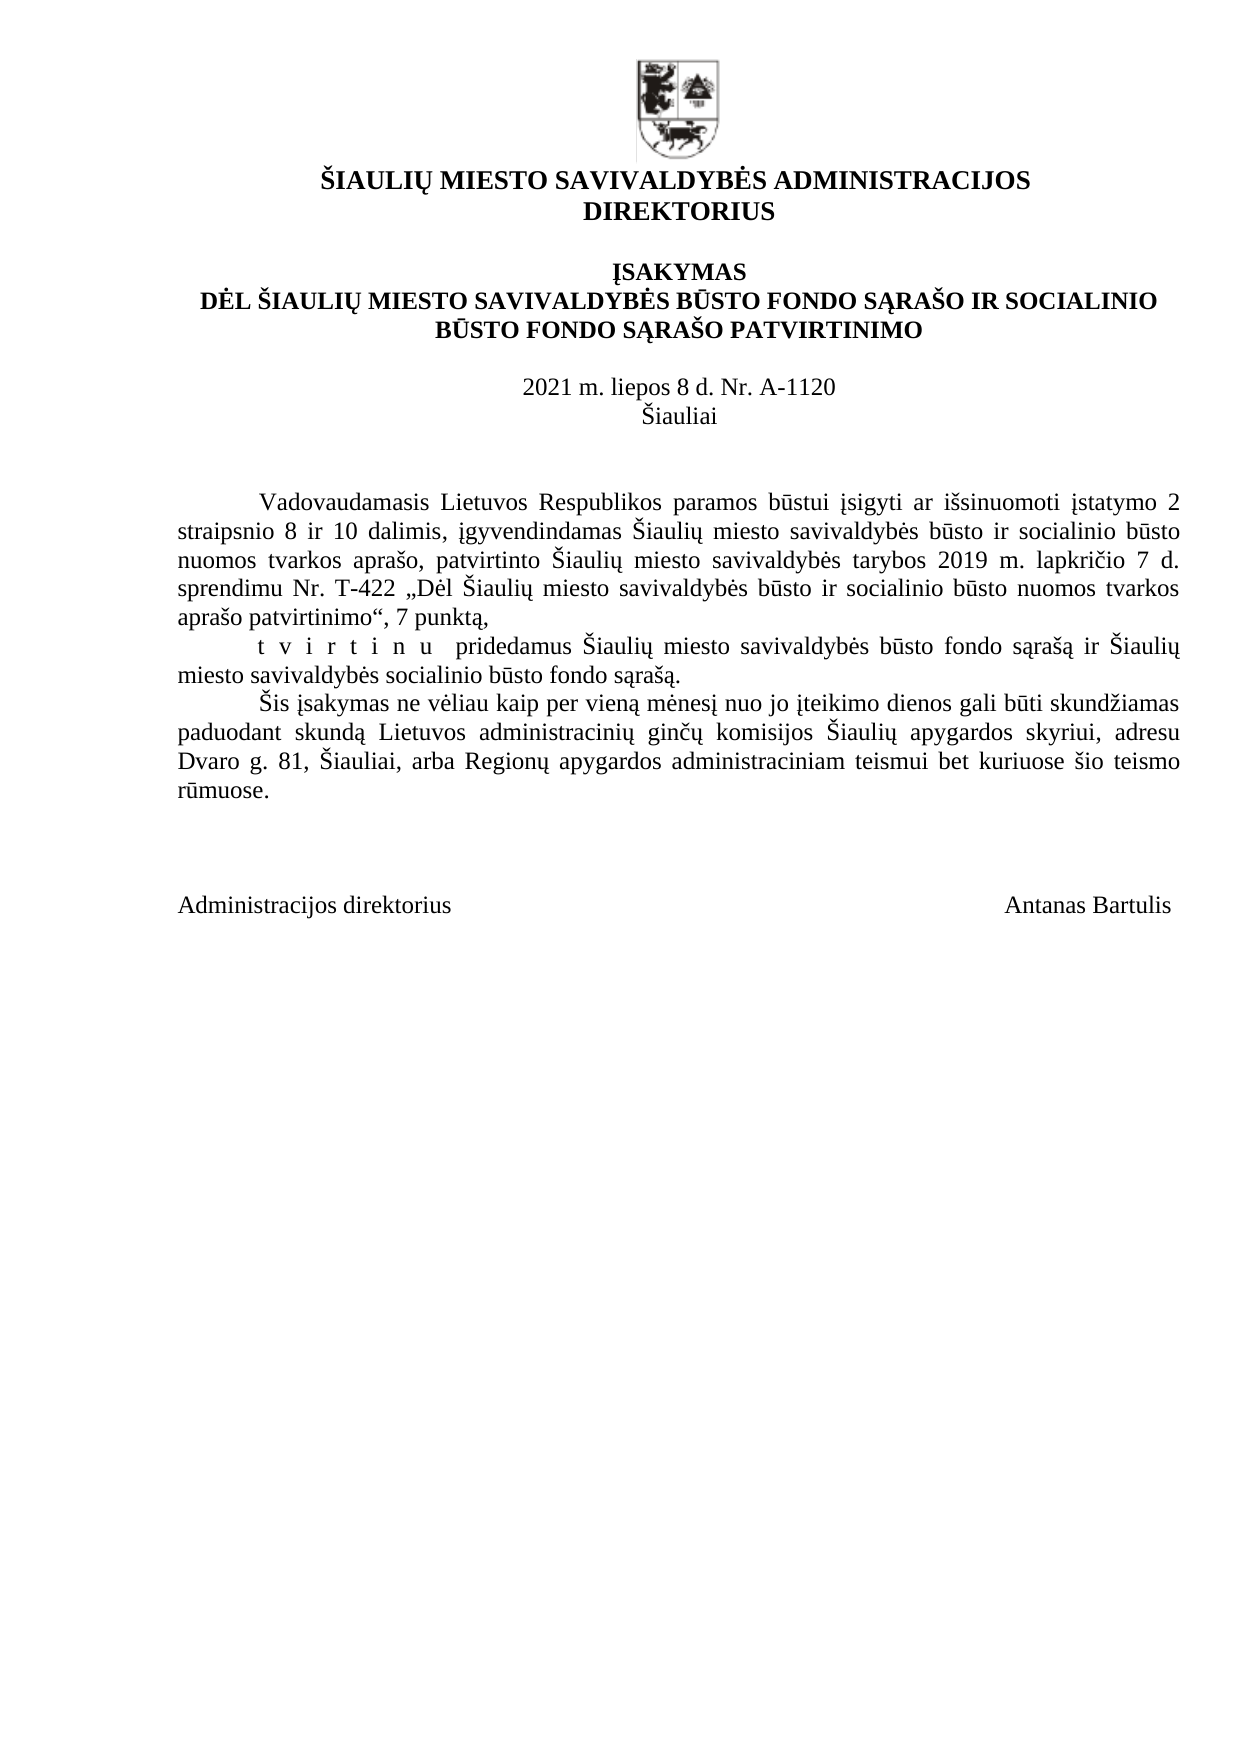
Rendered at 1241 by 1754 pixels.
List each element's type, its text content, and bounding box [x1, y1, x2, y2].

text DĖL ŠIAULIŲ MIESTO SAVIVALDYBĖS BŪSTO FONDO SĄRAŠO IR SOCIALINIO BŪSTO FONDO SĄRAŠO PATVIRTINIMO [177, 286, 1181, 343]
text DIREKTORIUS [177, 195, 1181, 226]
text Šis įsakymas ne vėliau kaip per vieną mėnesį nuo jo įteikimo dienos gali būti skundžiamas paduodant skundą Lietuvos administracinių ginčų komisijos Šiaulių apygardos skyriui, adresu Dvaro g. 81, Šiauliai, arba Regionų apygardos administraciniam teismui bet kuriuose šio teismo rūmuose. [177, 688, 1181, 803]
text Administracijos direktorius Antanas Bartulis [177, 890, 1181, 918]
text 2021 m. liepos 8 d. Nr. A-1120 [177, 372, 1181, 401]
text ĮSAKYMAS [177, 257, 1181, 286]
text Šiauliai [177, 401, 1181, 430]
text t v i r t i n u pridedamus Šiaulių miesto savivaldybės būsto fondo sąrašą ir Šiaulių miesto savivaldybės socialinio būsto fondo sąrašą. [177, 631, 1181, 688]
text Vadovaudamasis Lietuvos Respublikos paramos būstui įsigyti ar išsinuomoti įstatymo 2 straipsnio 8 ir 10 dalimis, įgyvendindamas Šiaulių miesto savivaldybės būsto ir socialinio būsto nuomos tvarkos aprašo, patvirtinto Šiaulių miesto savivaldybės tarybos 2019 m. lapkričio 7 d. sprendimu Nr. T-422 „Dėl Šiaulių miesto savivaldybės būsto ir socialinio būsto nuomos tvarkos aprašo patvirtinimo“, 7 punktą, [177, 487, 1181, 631]
text ŠIAULIŲ MIESTO SAVIVALDYBĖS ADMINISTRACIJOS [177, 164, 1181, 195]
